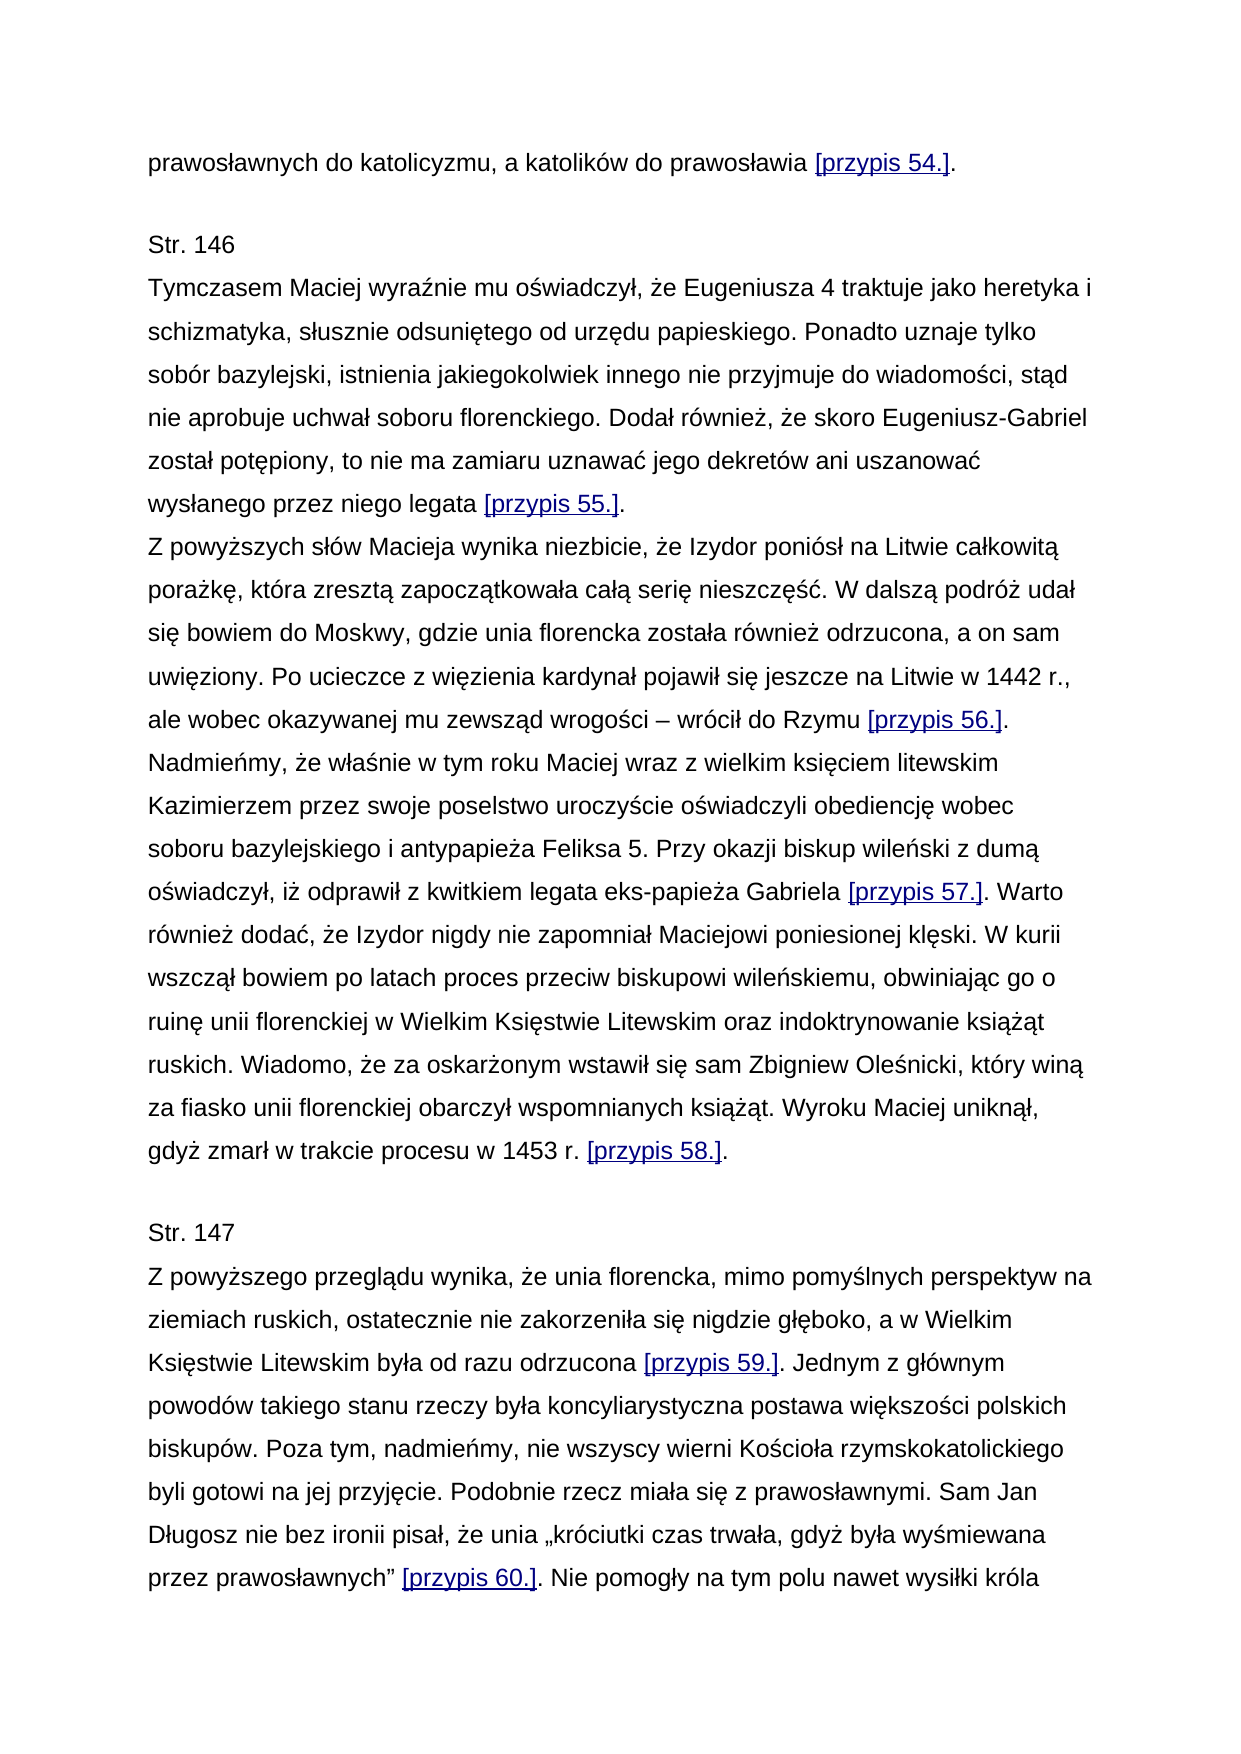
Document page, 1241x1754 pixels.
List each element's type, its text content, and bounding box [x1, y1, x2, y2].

text Tymczasem Maciej wyraźnie mu oświadczył, że Eugeniusza 4 traktuje jako heretyka i schizmatyka, słusznie odsuniętego od urzędu papieskiego. Ponadto uznaje tylko sobór bazylejski, istnienia jakiegokolwiek innego nie przyjmuje do wiadomości, stąd nie aprobuje uchwał soboru florenckiego. Dodał również, że skoro Eugeniusz-Gabriel został potępiony, to nie ma zamiaru uznawać jego dekretów ani uszanować wysłanego przez niego legata [przypis 55.]. [148, 273, 1093, 518]
text Str. 146 [148, 230, 1093, 259]
text Z powyższych słów Macieja wynika niezbicie, że Izydor poniósł na Litwie całkowitą porażkę, która zresztą zapoczątkowała całą serię nieszczęść. W dalszą podróż udał się bowiem do Moskwy, gdzie unia florencka została również odrzucona, a on sam uwięziony. Po ucieczce z więzienia kardynał pojawił się jeszcze na Litwie w 1442 r., ale wobec okazywanej mu zewsząd wrogości – wrócił do Rzymu [przypis 56.]. Nadmieńmy, że właśnie w tym roku Maciej wraz z wielkim księciem litewskim Kazimierzem przez swoje poselstwo uroczyście oświadczyli obediencję wobec soboru bazylejskiego i antypapieża Feliksa 5. Przy okazji biskup wileński z dumą oświadczył, iż odprawił z kwitkiem legata eks-papieża Gabriela [przypis 57.]. Warto również dodać, że Izydor nigdy nie zapomniał Maciejowi poniesionej klęski. W kurii wszczął bowiem po latach proces przeciw biskupowi wileńskiemu, obwiniając go o ruinę unii florenckiej w Wielkim Księstwie Litewskim oraz indoktrynowanie książąt ruskich. Wiadomo, że za oskarżonym wstawił się sam Zbigniew Oleśnicki, który winą za fiasko unii florenckiej obarczył wspomnianych książąt. Wyroku Maciej uniknął, gdyż zmarł w trakcie procesu w 1453 r. [przypis 58.]. [148, 532, 1093, 1164]
text Z powyższego przeglądu wynika, że unia florencka, mimo pomyślnych perspektyw na ziemiach ruskich, ostatecznie nie zakorzeniła się nigdzie głęboko, a w Wielkim Księstwie Litewskim była od razu odrzucona [przypis 59.]. Jednym z głównym powodów takiego stanu rzeczy była koncyliarystyczna postawa większości polskich biskupów. Poza tym, nadmieńmy, nie wszyscy wierni Kościoła rzymskokatolickiego byli gotowi na jej przyjęcie. Podobnie rzecz miała się z prawosławnymi. Sam Jan Długosz nie bez ironii pisał, że unia „króciutki czas trwała, gdyż była wyśmiewana przez prawosławnych” [przypis 60.]. Nie pomogły na tym polu nawet wysiłki króla [148, 1262, 1093, 1592]
text prawosławnych do katolicyzmu, a katolików do prawosławia [przypis 54.]. [148, 148, 1093, 176]
text Str. 147 [148, 1218, 1093, 1247]
